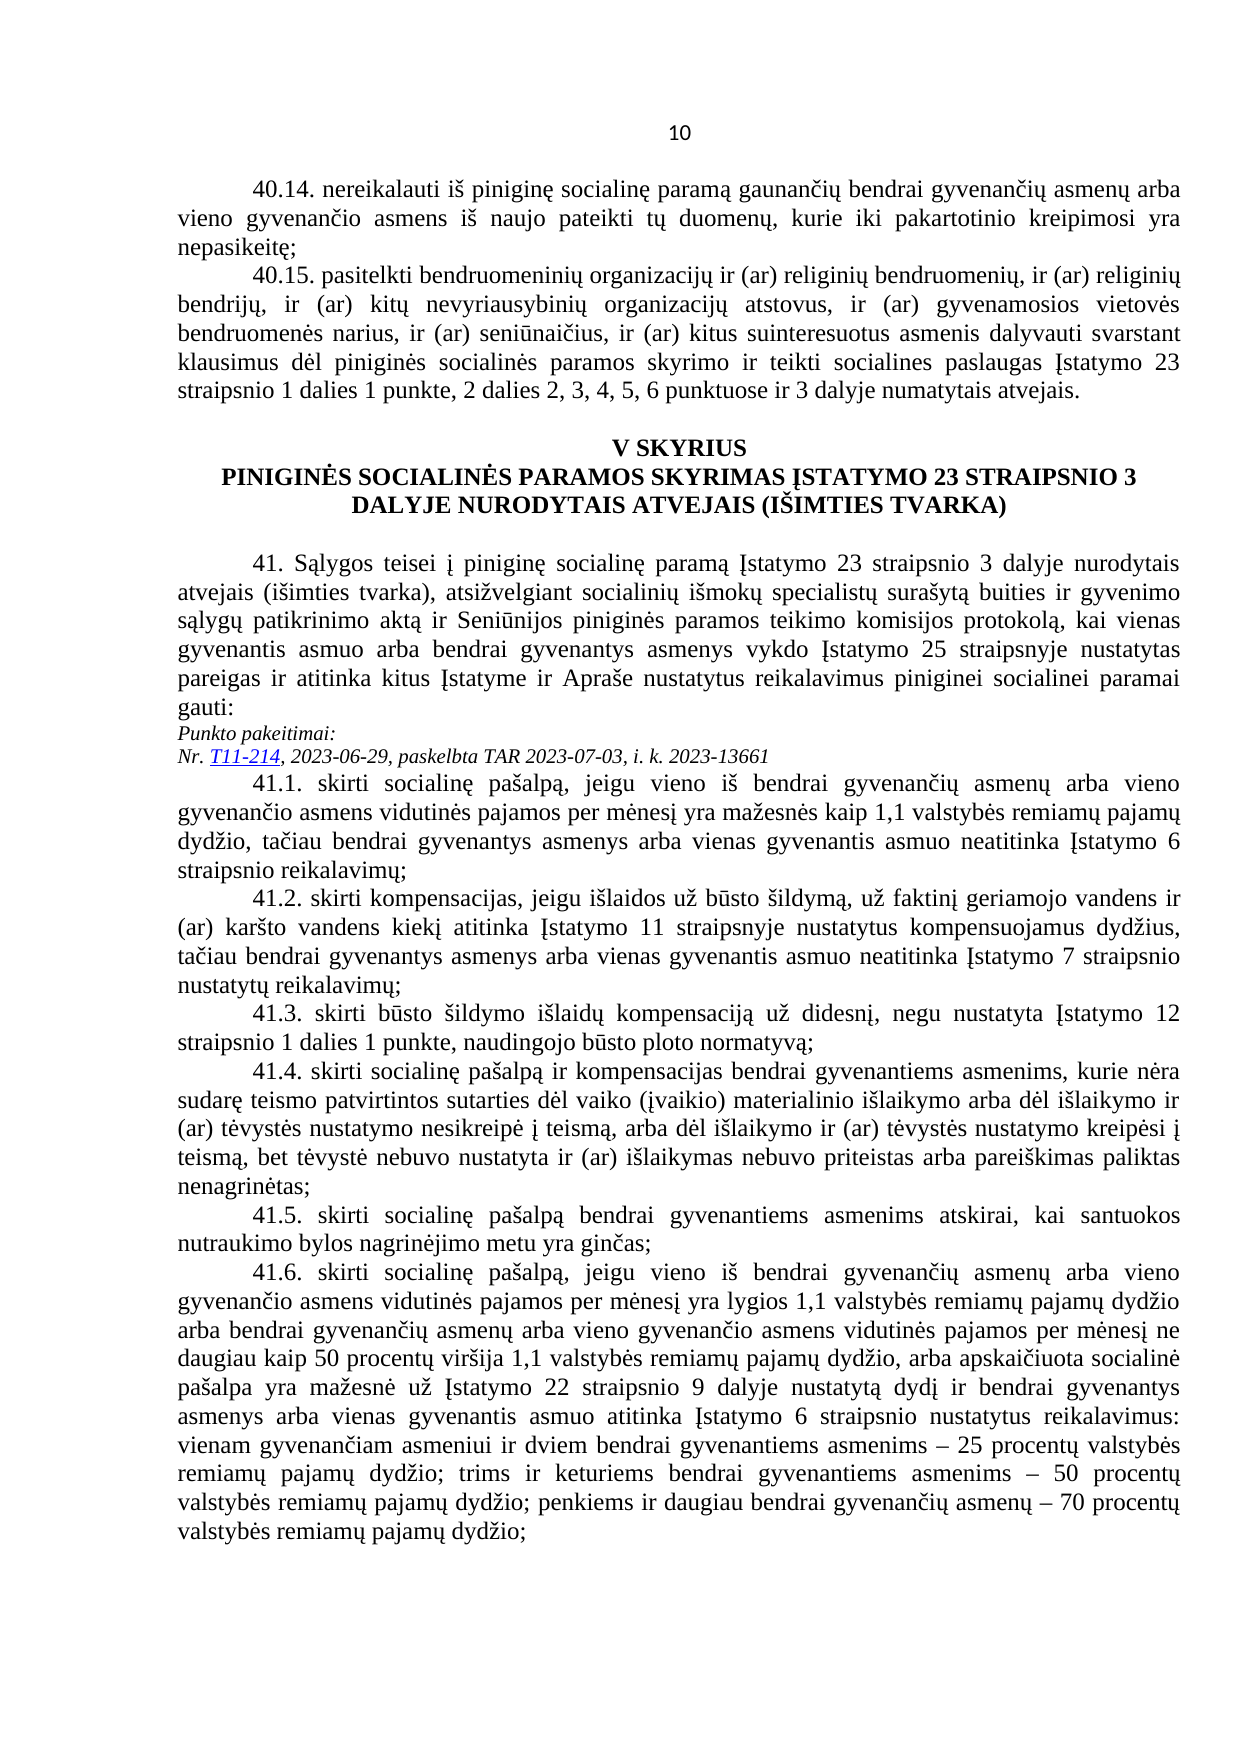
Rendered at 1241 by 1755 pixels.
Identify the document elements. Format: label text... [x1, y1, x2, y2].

text 41.3. skirti būsto šildymo išlaidų kompensaciją už didesnį, negu nustatyta Įstatymo 12 straipsnio 1 dalies 1 punkte, naudingojo būsto ploto normatyvą; [177, 998, 1181, 1056]
text 41. Sąlygos teisei į piniginę socialinę paramą Įstatymo 23 straipsnio 3 dalyje nurodytais atvejais (išimties tvarka), atsižvelgiant socialinių išmokų specialistų surašytą buities ir gyvenimo sąlygų patikrinimo aktą ir Seniūnijos piniginės paramos teikimo komisijos protokolą, kai vienas gyvenantis asmuo arba bendrai gyvenantys asmenys vykdo Įstatymo 25 straipsnyje nustatytas pareigas ir atitinka kitus Įstatyme ir Apraše nustatytus reikalavimus piniginei socialinei paramai gauti: [177, 548, 1181, 720]
text Nr. T11-214, 2023-06-29, paskelbta TAR 2023-07-03, i. k. 2023-13661 [177, 744, 1181, 768]
text V SKYRIUS [177, 433, 1181, 462]
text 40.15. pasitelkti bendruomeninių organizacijų ir (ar) religinių bendruomenių, ir (ar) religinių bendrijų, ir (ar) kitų nevyriausybinių organizacijų atstovus, ir (ar) gyvenamosios vietovės bendruomenės narius, ir (ar) seniūnaičius, ir (ar) kitus suinteresuotus asmenis dalyvauti svarstant klausimus dėl piniginės socialinės paramos skyrimo ir teikti socialines paslaugas Įstatymo 23 straipsnio 1 dalies 1 punkte, 2 dalies 2, 3, 4, 5, 6 punktuose ir 3 dalyje numatytais atvejais. [177, 260, 1181, 404]
text 41.5. skirti socialinę pašalpą bendrai gyvenantiems asmenims atskirai, kai santuokos nutraukimo bylos nagrinėjimo metu yra ginčas; [177, 1200, 1181, 1257]
text PINIGINĖS SOCIALINĖS PARAMOS SKYRIMAS ĮSTATYMO 23 STRAIPSNIO 3 DALYJE NURODYTAIS ATVEJAIS (IŠIMTIES TVARKA) [177, 462, 1181, 519]
text 40.14. nereikalauti iš piniginę socialinę paramą gaunančių bendrai gyvenančių asmenų arba vieno gyvenančio asmens iš naujo pateikti tų duomenų, kurie iki pakartotinio kreipimosi yra nepasikeitę; [177, 174, 1181, 260]
text 41.4. skirti socialinę pašalpą ir kompensacijas bendrai gyvenantiems asmenims, kurie nėra sudarę teismo patvirtintos sutarties dėl vaiko (įvaikio) materialinio išlaikymo arba dėl išlaikymo ir (ar) tėvystės nustatymo nesikreipė į teismą, arba dėl išlaikymo ir (ar) tėvystės nustatymo kreipėsi į teismą, bet tėvystė nebuvo nustatyta ir (ar) išlaikymas nebuvo priteistas arba pareiškimas paliktas nenagrinėtas; [177, 1056, 1181, 1200]
text 41.1. skirti socialinę pašalpą, jeigu vieno iš bendrai gyvenančių asmenų arba vieno gyvenančio asmens vidutinės pajamos per mėnesį yra mažesnės kaip 1,1 valstybės remiamų pajamų dydžio, tačiau bendrai gyvenantys asmenys arba vienas gyvenantis asmuo neatitinka Įstatymo 6 straipsnio reikalavimų; [177, 768, 1181, 883]
text 41.2. skirti kompensacijas, jeigu išlaidos už būsto šildymą, už faktinį geriamojo vandens ir (ar) karšto vandens kiekį atitinka Įstatymo 11 straipsnyje nustatytus kompensuojamus dydžius, tačiau bendrai gyvenantys asmenys arba vienas gyvenantis asmuo neatitinka Įstatymo 7 straipsnio nustatytų reikalavimų; [177, 883, 1181, 998]
text Punkto pakeitimai: [177, 720, 1181, 744]
text 41.6. skirti socialinę pašalpą, jeigu vieno iš bendrai gyvenančių asmenų arba vieno gyvenančio asmens vidutinės pajamos per mėnesį yra lygios 1,1 valstybės remiamų pajamų dydžio arba bendrai gyvenančių asmenų arba vieno gyvenančio asmens vidutinės pajamos per mėnesį ne daugiau kaip 50 procentų viršija 1,1 valstybės remiamų pajamų dydžio, arba apskaičiuota socialinė pašalpa yra mažesnė už Įstatymo 22 straipsnio 9 dalyje nustatytą dydį ir bendrai gyvenantys asmenys arba vienas gyvenantis asmuo atitinka Įstatymo 6 straipsnio nustatytus reikalavimus: vienam gyvenančiam asmeniui ir dviem bendrai gyvenantiems asmenims – 25 procentų valstybės remiamų pajamų dydžio; trims ir keturiems bendrai gyvenantiems asmenims – 50 procentų valstybės remiamų pajamų dydžio; penkiems ir daugiau bendrai gyvenančių asmenų – 70 procentų valstybės remiamų pajamų dydžio; [177, 1257, 1181, 1545]
